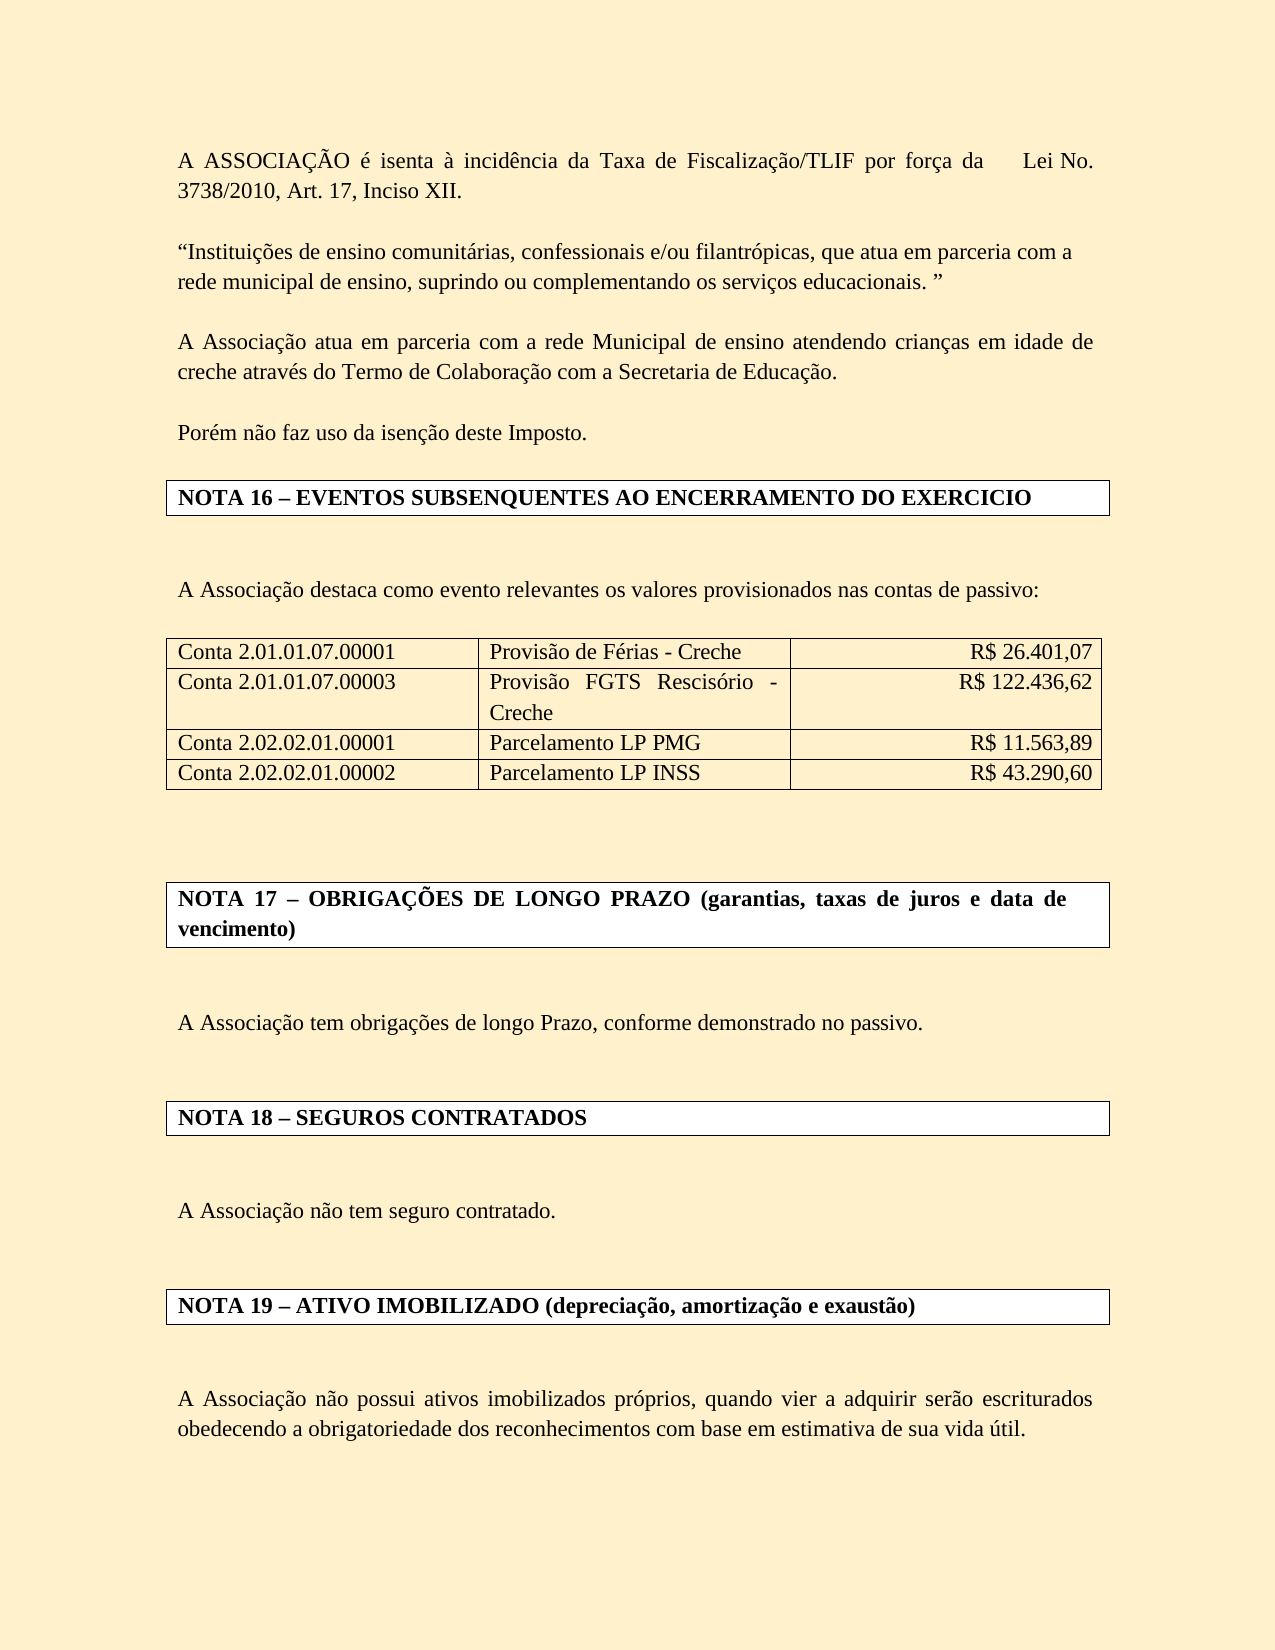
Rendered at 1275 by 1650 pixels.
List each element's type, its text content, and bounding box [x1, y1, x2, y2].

text NOTA 18 – SEGUROS CONTRATADOS [178, 1104, 1109, 1130]
text NOTA 17 – OBRIGAÇÕES DE LONGO PRAZO (garantias, taxas de juros e data de vencimento) [178, 885, 1109, 942]
text NOTA 16 – EVENTOS SUBSENQUENTES AO ENCERRAMENTO DO EXERCICIO [178, 483, 1109, 510]
text NOTA 19 – ATIVO IMOBILIZADO (depreciação, amortização e exaustão) [178, 1292, 1109, 1319]
